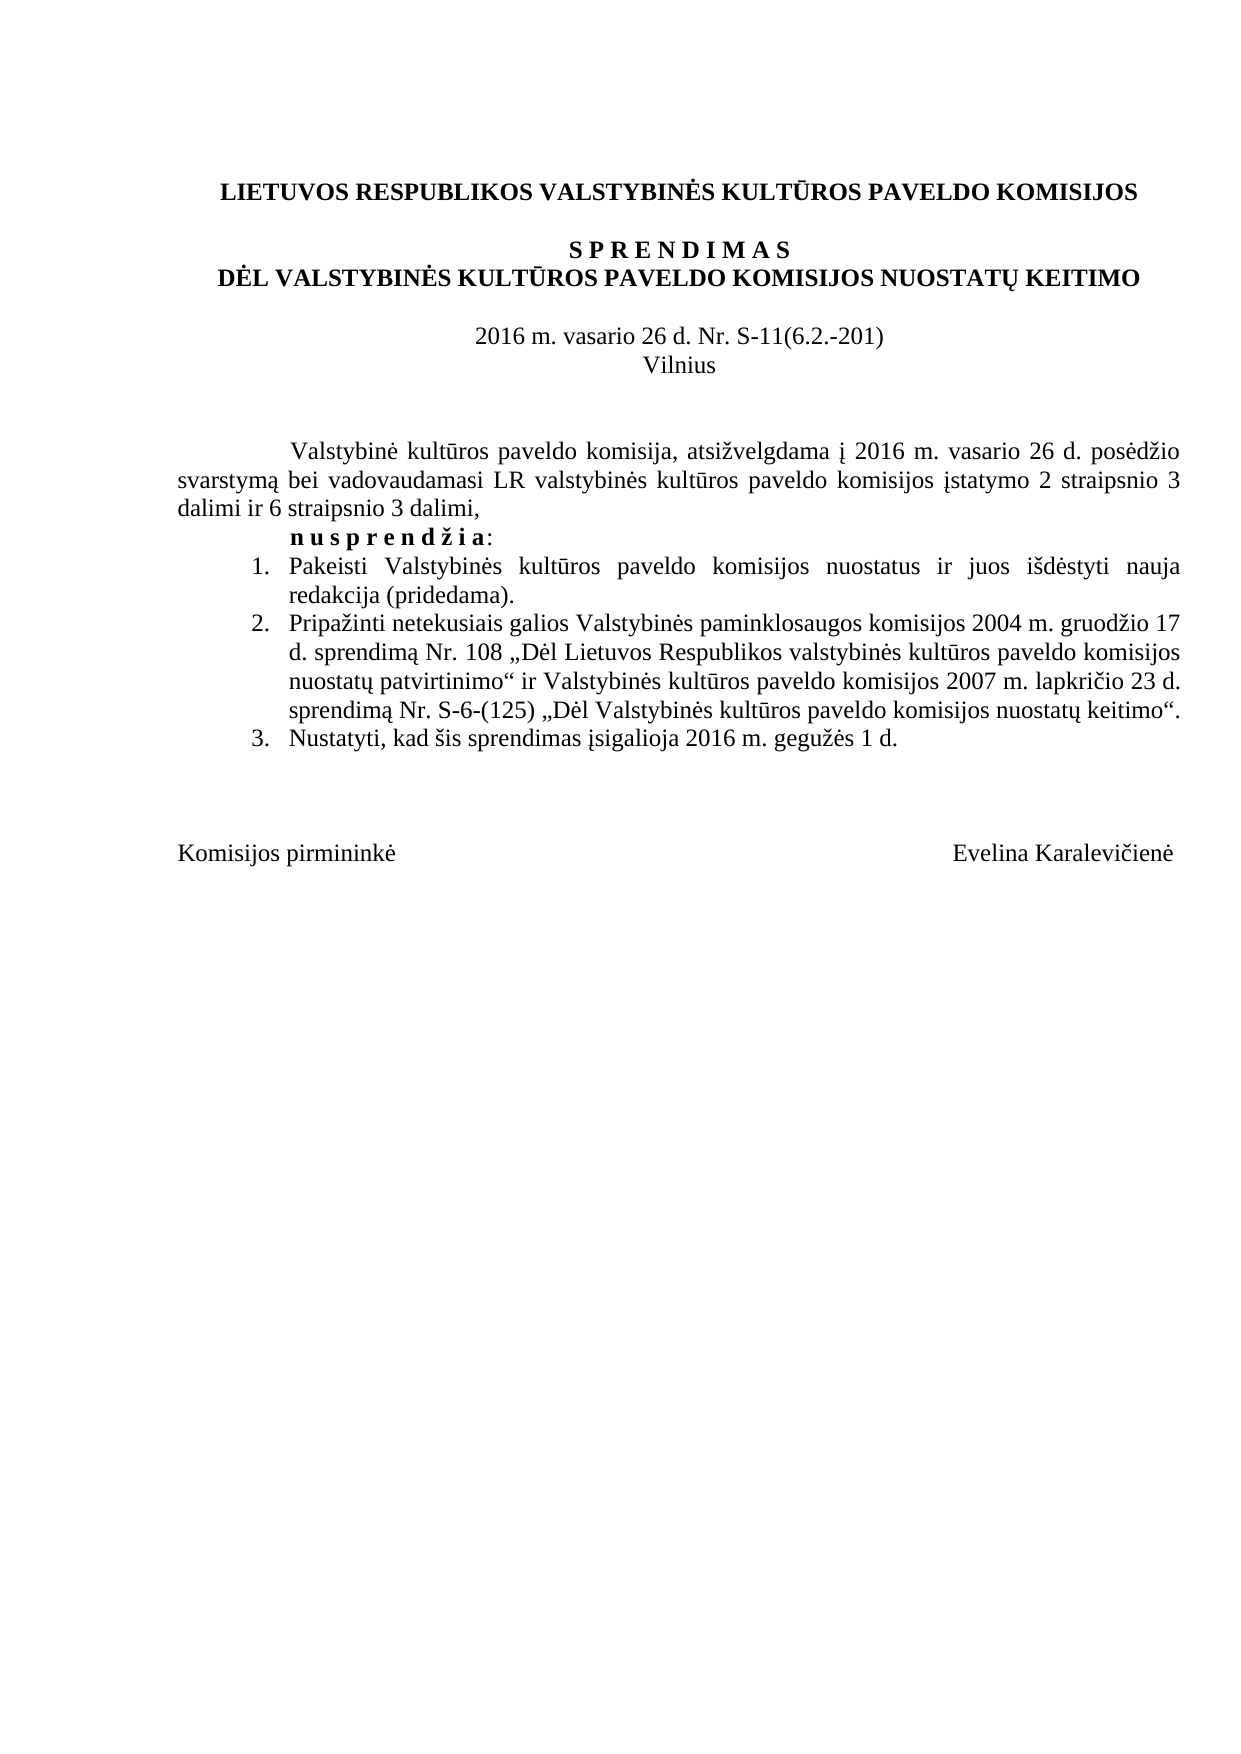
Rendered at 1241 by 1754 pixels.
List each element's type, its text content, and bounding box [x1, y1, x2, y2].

text DĖL VALSTYBINĖS KULTŪROS PAVELDO KOMISIJOS NUOSTATŲ KEITIMO [177, 263, 1181, 292]
text Valstybinė kultūros paveldo komisija, atsižvelgdama į 2016 m. vasario 26 d. posėdžio svarstymą bei vadovaudamasi LR valstybinės kultūros paveldo komisijos įstatymo 2 straipsnio 3 dalimi ir 6 straipsnio 3 dalimi, [177, 436, 1181, 522]
text 1. Pakeisti Valstybinės kultūros paveldo komisijos nuostatus ir juos išdėstyti nauja redakcija (pridedama). [251, 551, 1181, 608]
text Vilnius [177, 350, 1181, 378]
text LIETUVOS RESPUBLIKOS VALSTYBINĖS KULTŪROS PAVELDO KOMISIJOS [177, 177, 1181, 206]
text 2. Pripažinti netekusiais galios Valstybinės paminklosaugos komisijos 2004 m. gruodžio 17 d. sprendimą Nr. 108 „Dėl Lietuvos Respublikos valstybinės kultūros paveldo komisijos nuostatų patvirtinimo“ ir Valstybinės kultūros paveldo komisijos 2007 m. lapkričio 23 d. sprendimą Nr. S-6-(125) „Dėl Valstybinės kultūros paveldo komisijos nuostatų keitimo“. [251, 608, 1181, 723]
text Komisijos pirmininkė Evelina Karalevičienė [177, 838, 1181, 867]
text 3. Nustatyti, kad šis sprendimas įsigalioja 2016 m. gegužės 1 d. [251, 723, 1181, 752]
text nusprendžia: [177, 522, 1181, 551]
text 2016 m. vasario 26 d. Nr. S-11(6.2.-201) [177, 321, 1181, 350]
text S P R E N D I M A S [177, 235, 1181, 263]
